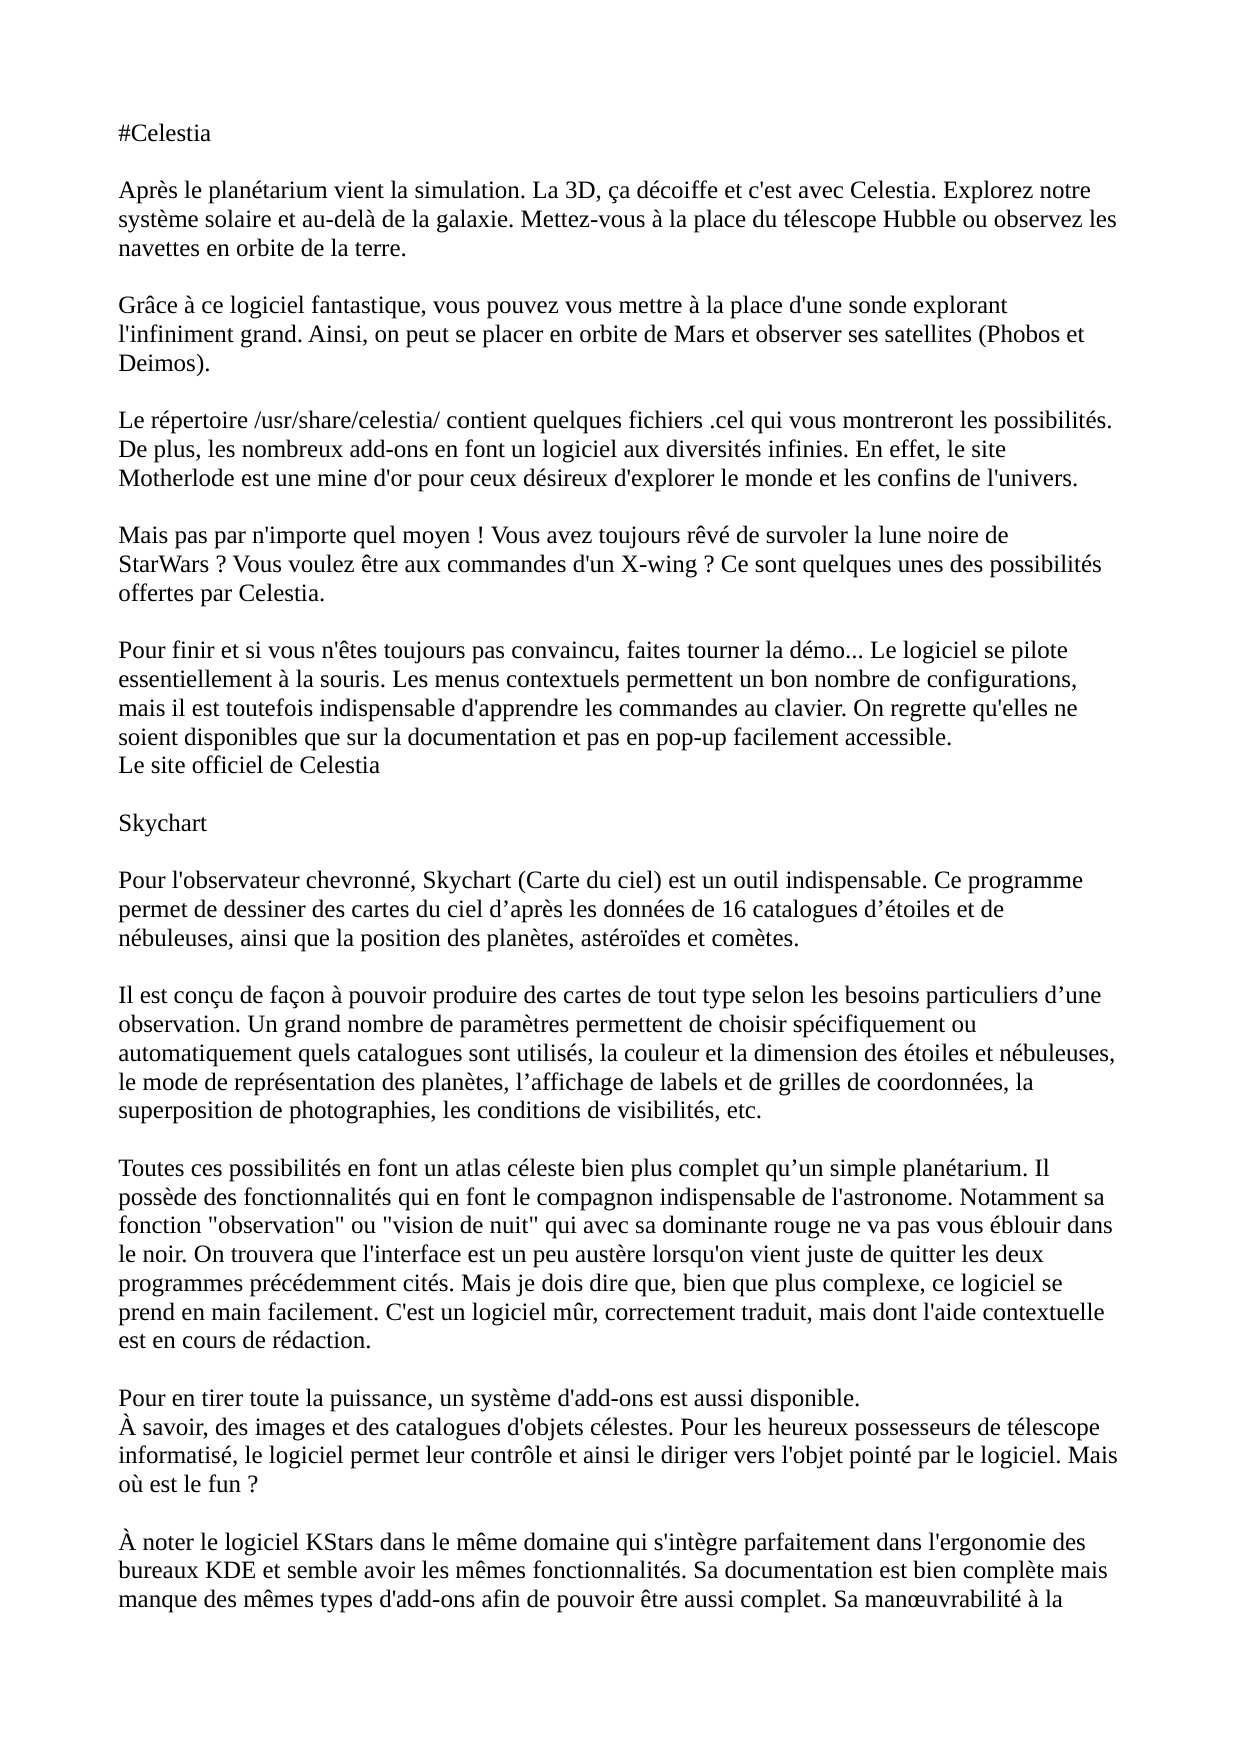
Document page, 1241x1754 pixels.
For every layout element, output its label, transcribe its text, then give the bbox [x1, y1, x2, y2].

text Toutes ces possibilités en font un atlas céleste bien plus complet qu’un simple planétarium. Il possède des fonctionnalités qui en font le compagnon indispensable de l'astronome. Notamment sa fonction "observation" ou "vision de nuit" qui avec sa dominante rouge ne va pas vous éblouir dans le noir. On trouvera que l'interface est un peu austère lorsqu'on vient juste de quitter les deux programmes précédemment cités. Mais je dois dire que, bien que plus complexe, ce logiciel se prend en main facilement. C'est un logiciel mûr, correctement traduit, mais dont l'aide contextuelle est en cours de rédaction. [118, 1153, 1122, 1354]
text Grâce à ce logiciel fantastique, vous pouvez vous mettre à la place d'une sonde explorant l'infiniment grand. Ainsi, on peut se placer en orbite de Mars et observer ses satellites (Phobos et Deimos). [118, 291, 1122, 377]
text Skychart [118, 808, 1122, 837]
text Pour l'observateur chevronné, Skychart (Carte du ciel) est un outil indispensable. Ce programme permet de dessiner des cartes du ciel d’après les données de 16 catalogues d’étoiles et de nébuleuses, ainsi que la position des planètes, astéroïdes et comètes. [118, 866, 1122, 952]
text À noter le logiciel KStars dans le même domaine qui s'intègre parfaitement dans l'ergonomie des bureaux KDE et semble avoir les mêmes fonctionnalités. Sa documentation est bien complète mais manque des mêmes types d'add-ons afin de pouvoir être aussi complet. Sa manœuvrabilité à la [118, 1527, 1122, 1613]
text Pour en tirer toute la puissance, un système d'add-ons est aussi disponible. [118, 1383, 1122, 1412]
text Après le planétarium vient la simulation. La 3D, ça décoiffe et c'est avec Celestia. Explorez notre système solaire et au-delà de la galaxie. Mettez-vous à la place du télescope Hubble ou observez les navettes en orbite de la terre. [118, 176, 1122, 262]
text Mais pas par n'importe quel moyen ! Vous avez toujours rêvé de survoler la lune noire de StarWars ? Vous voulez être aux commandes d'un X-wing ? Ce sont quelques unes des possibilités offertes par Celestia. [118, 521, 1122, 607]
text Le site officiel de Celestia [118, 751, 1122, 779]
text Le répertoire /usr/share/celestia/ contient quelques fichiers .cel qui vous montreront les possibilités. De plus, les nombreux add-ons en font un logiciel aux diversités infinies. En effet, le site Motherlode est une mine d'or pour ceux désireux d'explorer le monde et les confins de l'univers. [118, 406, 1122, 492]
text Il est conçu de façon à pouvoir produire des cartes de tout type selon les besoins particuliers d’une observation. Un grand nombre de paramètres permettent de choisir spécifiquement ou automatiquement quels catalogues sont utilisés, la couleur et la dimension des étoiles et nébuleuses, le mode de représentation des planètes, l’affichage de labels et de grilles de coordonnées, la superposition de photographies, les conditions de visibilités, etc. [118, 981, 1122, 1124]
text #Celestia [118, 118, 1122, 147]
text À savoir, des images et des catalogues d'objets célestes. Pour les heureux possesseurs de télescope informatisé, le logiciel permet leur contrôle et ainsi le diriger vers l'objet pointé par le logiciel. Mais où est le fun ? [118, 1412, 1122, 1498]
text Pour finir et si vous n'êtes toujours pas convaincu, faites tourner la démo... Le logiciel se pilote essentiellement à la souris. Les menus contextuels permettent un bon nombre de configurations, mais il est toutefois indispensable d'apprendre les commandes au clavier. On regrette qu'elles ne soient disponibles que sur la documentation et pas en pop-up facilement accessible. [118, 636, 1122, 751]
